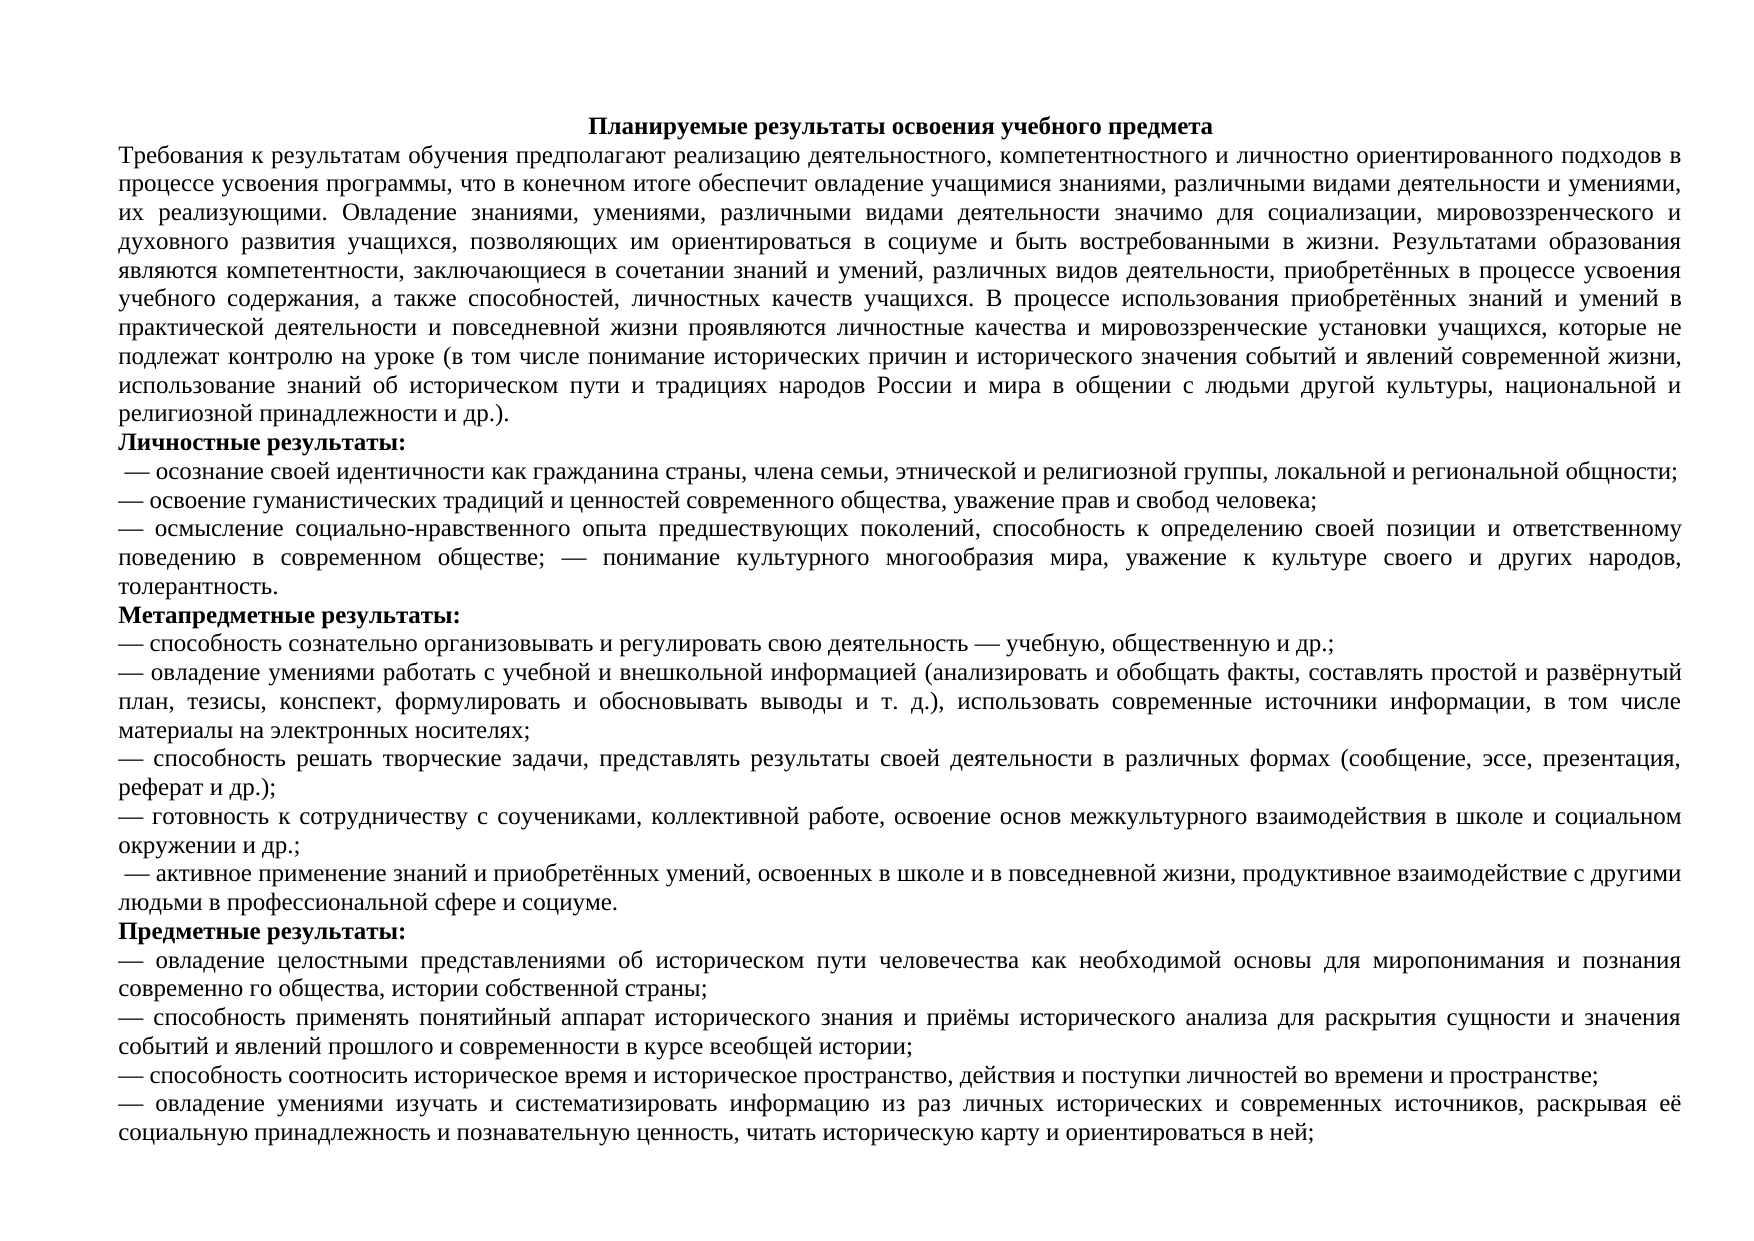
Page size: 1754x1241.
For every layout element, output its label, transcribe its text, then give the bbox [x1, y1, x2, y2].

text — активное применение знаний и приобретённых умений, освоенных в школе и в повседневной жизни, продуктивное взаимодействие с другими людьми в профессиональной сфере и социуме. [118, 858, 1683, 916]
text Личностные результаты: [118, 427, 1683, 456]
text — осмысление социально-нравственного опыта предшествующих поколений, способность к определению своей позиции и ответственному поведению в современном обществе; — понимание культурного многообразия мира, уважение к культуре своего и других народов, толерантность. [118, 513, 1683, 600]
text — способность соотносить историческое время и историческое пространство, действия и поступки личностей во времени и пространстве; [118, 1060, 1683, 1088]
text — способность решать творческие задачи, представлять результаты своей деятельности в различных формах (сообщение, эссе, презентация, реферат и др.); [118, 743, 1683, 801]
text Предметные результаты: [118, 916, 1683, 945]
text — способность сознательно организовывать и регулировать свою деятельность — учебную, общественную и др.; [118, 628, 1683, 657]
text Метапредметные результаты: [118, 600, 1683, 628]
text — готовность к сотрудничеству с соучениками, коллективной работе, освоение основ межкультурного взаимодействия в школе и социальном окружении и др.; [118, 801, 1683, 858]
text — овладение умениями работать с учебной и внешкольной информацией (анализировать и обобщать факты, составлять простой и развёрнутый план, тезисы, конспект, формулировать и обосновывать выводы и т. д.), использовать современные источники информации, в том числе материалы на электронных носителях; [118, 657, 1683, 743]
text — освоение гуманистических традиций и ценностей современного общества, уважение прав и свобод человека; [118, 485, 1683, 513]
text — способность применять понятийный аппарат исторического знания и приёмы исторического анализа для раскрытия сущности и значения событий и явлений прошлого и современности в курсе всеобщей истории; [118, 1002, 1683, 1060]
text Планируемые результаты освоения учебного предмета [118, 111, 1683, 140]
text — овладение целостными представлениями об историческом пути человечества как необходимой основы для миропонимания и познания современно го общества, истории собственной страны; [118, 945, 1683, 1002]
text — овладение умениями изучать и систематизировать информацию из раз личных исторических и современных источников, раскрывая её социальную принадлежность и познавательную ценность, читать историческую карту и ориентироваться в ней; [118, 1088, 1683, 1146]
text — осознание своей идентичности как гражданина страны, члена семьи, этнической и религиозной группы, локальной и региональной общности; [118, 456, 1683, 485]
text Требования к результатам обучения предполагают реализацию деятельностного, компетентностного и личностно ориентированного подходов в процессе усвоения программы, что в конечном итоге обеспечит овладение учащимися знаниями, различными видами деятельности и умениями, их реализующими. Овладение знаниями, умениями, различными видами деятельности значимо для социализации, мировоззренческого и духовного развития учащихся, позволяющих им ориентироваться в социуме и быть востребованными в жизни. Результатами образования являются компетентности, заключающиеся в сочетании знаний и умений, различных видов деятельности, приобретённых в процессе усвоения учебного содержания, а также способностей, личностных качеств учащихся. В процессе использования приобретённых знаний и умений в практической деятельности и повседневной жизни проявляются личностные качества и мировоззренческие установки учащихся, которые не подлежат контролю на уроке (в том числе понимание исторических причин и исторического значения событий и явлений современной жизни, использование знаний об историческом пути и традициях народов России и мира в общении с людьми другой культуры, национальной и религиозной принадлежности и др.). [118, 140, 1683, 427]
